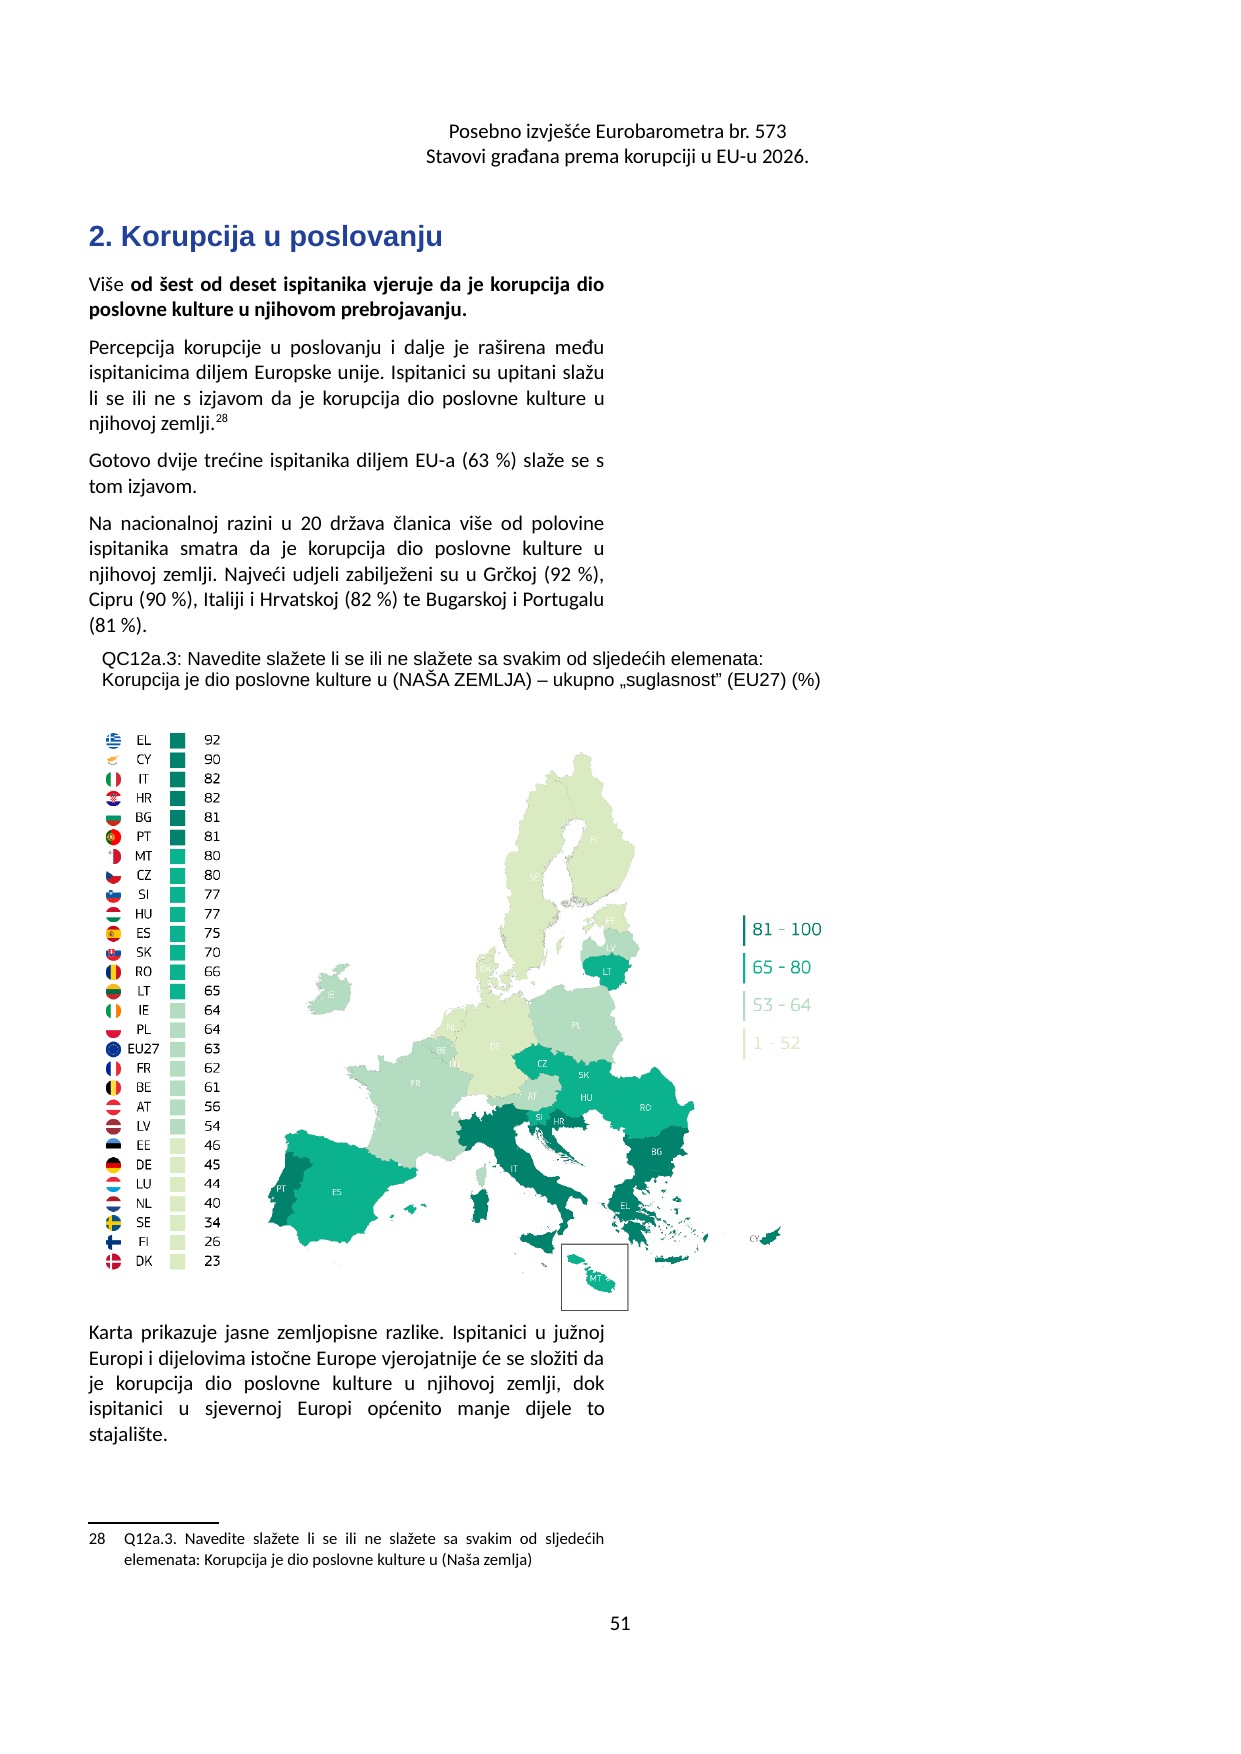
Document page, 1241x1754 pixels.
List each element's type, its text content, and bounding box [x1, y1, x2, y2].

picture [96, 715, 850, 1320]
text Na nacionalnoj razini u 20 država članica više od polovine ispitanika smatra da je korupcija dio poslovne kulture u njihovoj zemlji. Najveći udjeli zabilježeni su u Grčkoj (92 %), Cipru (90 %), Italiji i Hrvatskoj (82 %) te Bugarskoj i Portugalu (81 %). [88, 510, 605, 637]
text Percepcija korupcije u poslovanju i dalje je raširena među ispitanicima diljem Europske unije. Ispitanici su upitani slažu li se ili ne s izjavom da je korupcija dio poslovne kulture u njihovoj zemlji. [88, 334, 605, 436]
text Gotovo dvije trećine ispitanika diljem EU-a (63 %) slaže se s tom izjavom. [88, 447, 605, 498]
text Q12a.3. Navedite slažete li se ili ne slažete sa svakim od sljedećih elemenata: Korupcija je dio poslovne kulture u (Naša zemlja) [88, 1529, 605, 1569]
subtitle 2. Korupcija u poslovanju [88, 219, 605, 253]
text Više od šest od deset ispitanika vjeruje da je korupcija dio poslovne kulture u njihovom prebrojavanju. [88, 271, 605, 322]
text Karta prikazuje jasne zemljopisne razlike. Ispitanici u južnoj Europi i dijelovima istočne Europe vjerojatnije će se složiti da je korupcija dio poslovne kulture u njihovoj zemlji, dok ispitanici u sjevernoj Europi općenito manje dijele to stajalište. [88, 649, 605, 1446]
